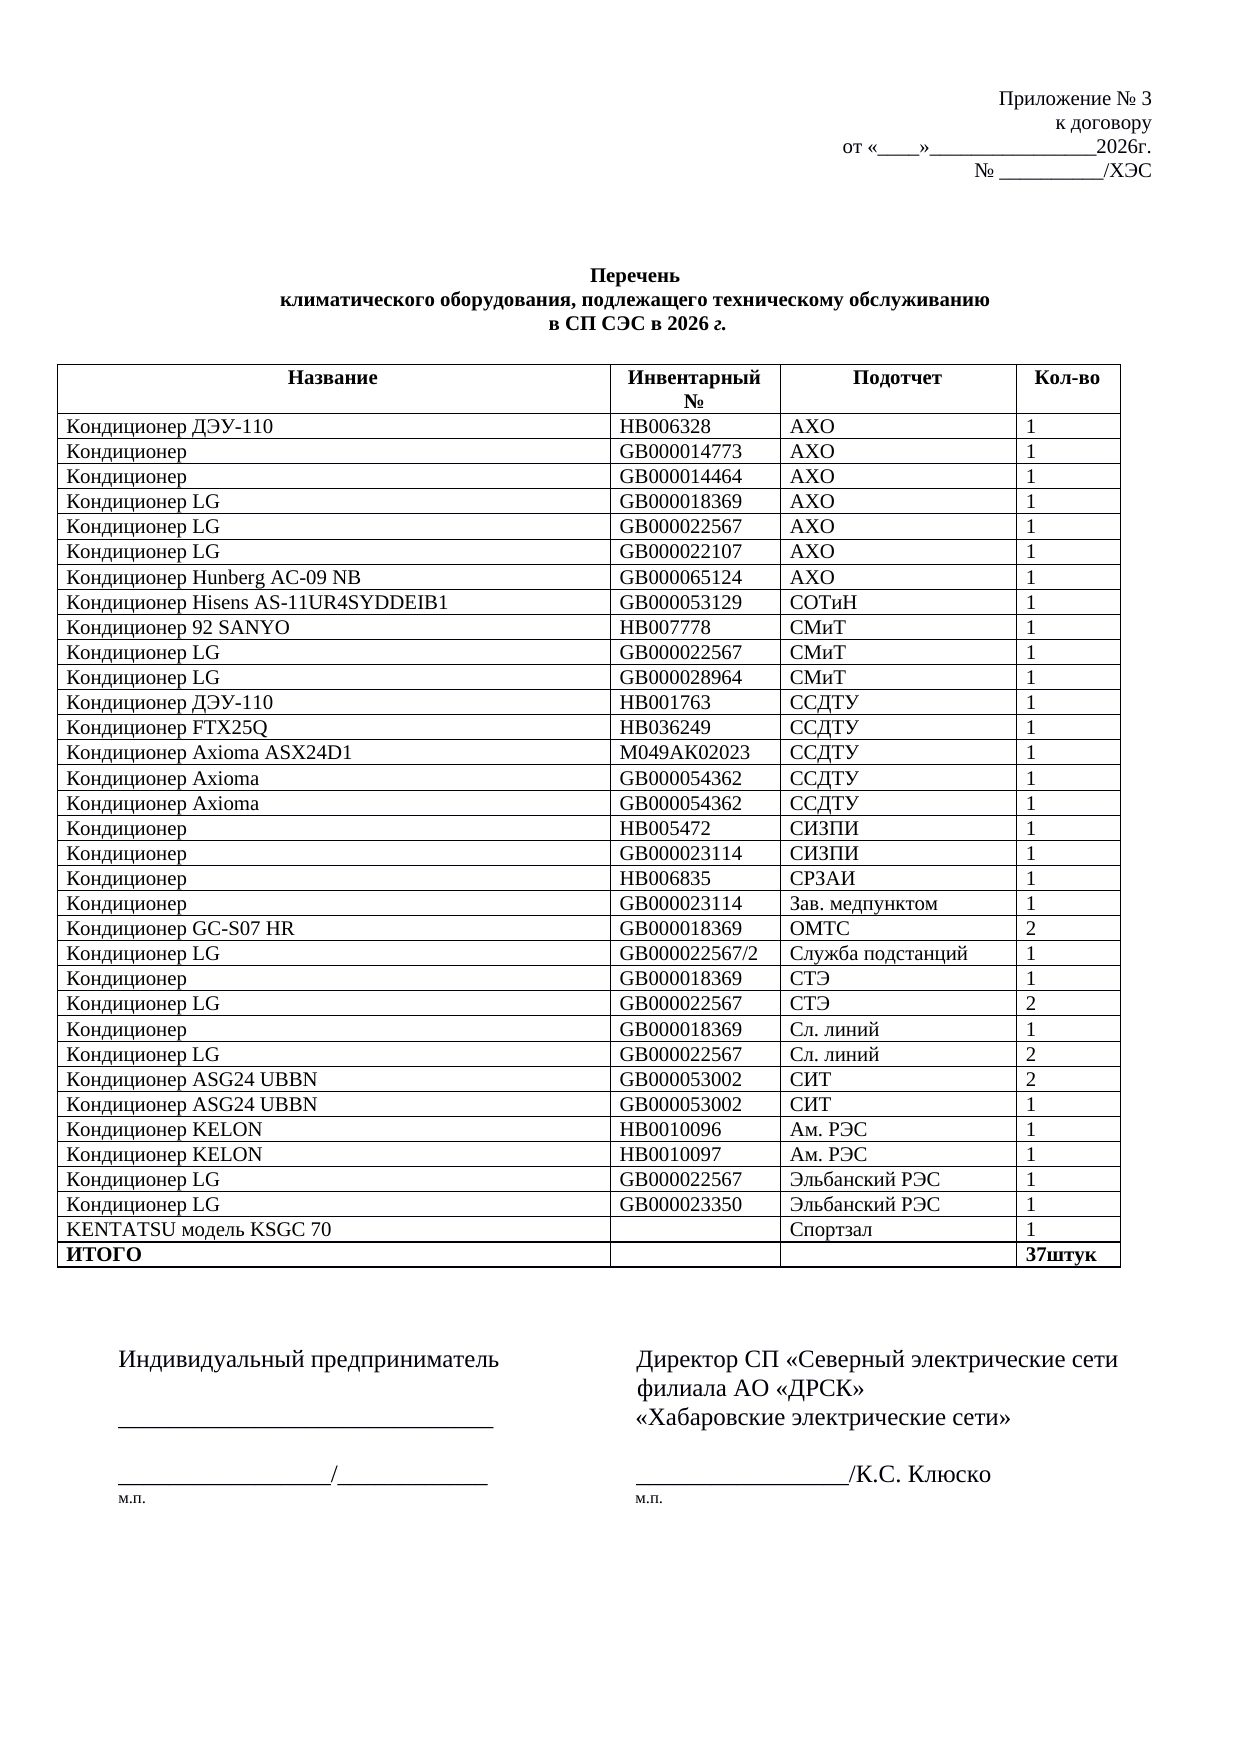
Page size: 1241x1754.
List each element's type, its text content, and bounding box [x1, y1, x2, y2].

table_cell НВ006328 [611, 414, 780, 438]
table_cell Кондиционер Axioma [58, 765, 610, 789]
table_cell GB000054362 [611, 791, 780, 814]
table_cell ССДТУ [781, 791, 1016, 814]
table_cell Кондиционер LG [58, 1042, 610, 1066]
table_cell GB000022567 [611, 1167, 780, 1191]
table_cell 1 [1017, 866, 1120, 890]
table_cell 1 [1017, 615, 1120, 639]
table_cell Кондиционер 92 SANYO [58, 615, 610, 639]
table_cell АХО [781, 414, 1016, 438]
table_cell GB000018369 [611, 966, 780, 990]
table_cell GB000023114 [611, 841, 780, 865]
table_cell Кондиционер GC-S07 HR [58, 916, 610, 940]
table_cell GB000053129 [611, 590, 780, 614]
table_header Подотчет [781, 365, 1016, 413]
table_cell Кондиционер [58, 841, 610, 865]
table_cell HB0010096 [611, 1117, 780, 1141]
table_cell АХО [781, 439, 1016, 463]
text ______________________________ «Хабаровские электрические сети» [118, 1402, 1152, 1431]
table_cell ССДТУ [781, 740, 1016, 764]
text Индивидуальный предприниматель Директор СП «Северный электрические сети [118, 1344, 1152, 1373]
text от «____»________________2026г. [561, 134, 1152, 158]
table_cell Ам. РЭС [781, 1117, 1016, 1141]
table_header Название [58, 365, 610, 413]
table_cell 1 [1017, 565, 1120, 589]
text к договору [561, 110, 1152, 134]
table_cell Кондиционер [58, 1016, 610, 1041]
table_cell АХО [781, 565, 1016, 589]
table_cell Служба подстанций [781, 941, 1016, 965]
table_cell СМиТ [781, 665, 1016, 689]
table_cell GB000023350 [611, 1192, 780, 1216]
table_cell 1 [1017, 514, 1120, 538]
table_cell 37штук [1017, 1243, 1120, 1266]
table_cell НВ006835 [611, 866, 780, 890]
table_cell СМиТ [781, 615, 1016, 639]
table_cell Эльбанский РЭС [781, 1192, 1016, 1216]
table_cell GB000014464 [611, 464, 780, 488]
table_cell 1 [1017, 540, 1120, 563]
table_cell 1 [1017, 1016, 1120, 1041]
table_cell Кондиционер ДЭУ-110 [58, 414, 610, 438]
table_cell 1 [1017, 1117, 1120, 1141]
table_cell GB000022567/2 [611, 941, 780, 965]
table_cell М049АК02023 [611, 740, 780, 764]
table_cell Сл. линий [781, 1016, 1016, 1041]
table_cell АХО [781, 540, 1016, 563]
table_cell НВ001763 [611, 690, 780, 714]
table_cell GB000053002 [611, 1092, 780, 1116]
table_cell GB000022567 [611, 991, 780, 1015]
table_cell СИТ [781, 1092, 1016, 1116]
table_cell [611, 1217, 780, 1241]
table_cell СИТ [781, 1067, 1016, 1091]
table_cell 1 [1017, 590, 1120, 614]
table_cell Кондиционер [58, 866, 610, 890]
table_cell АХО [781, 489, 1016, 513]
table_cell ССДТУ [781, 690, 1016, 714]
table_cell [781, 1243, 1016, 1266]
table_cell 1 [1017, 715, 1120, 739]
table_cell Ам. РЭС [781, 1142, 1016, 1166]
table_cell СИЗПИ [781, 841, 1016, 865]
table_cell Кондиционер ASG24 UBBN [58, 1092, 610, 1116]
table_cell GB000023114 [611, 891, 780, 915]
table_cell СРЗАИ [781, 866, 1016, 890]
text Перечень [118, 263, 1152, 287]
table_cell Кондиционер LG [58, 941, 610, 965]
table_cell 1 [1017, 740, 1120, 764]
table_cell GB000022567 [611, 1042, 780, 1066]
table_cell Кондиционер LG [58, 665, 610, 689]
table_cell 2 [1017, 991, 1120, 1015]
table_cell ИТОГО [58, 1243, 610, 1266]
table_cell GB000053002 [611, 1067, 780, 1091]
table_cell Кондиционер LG [58, 1167, 610, 1191]
table_cell Кондиционер LG [58, 514, 610, 538]
table_cell Кондиционер LG [58, 1192, 610, 1216]
table_cell СИЗПИ [781, 816, 1016, 840]
table_cell 1 [1017, 1192, 1120, 1216]
table_cell Эльбанский РЭС [781, 1167, 1016, 1191]
table_cell GB000054362 [611, 765, 780, 789]
table_cell 1 [1017, 640, 1120, 664]
table_cell 1 [1017, 489, 1120, 513]
table_cell Кондиционер Hisens AS-11UR4SYDDEIB1 [58, 590, 610, 614]
text филиала АО «ДРСК» [118, 1373, 1152, 1402]
table_cell СМиТ [781, 640, 1016, 664]
table_cell 2 [1017, 1042, 1120, 1066]
table_cell 1 [1017, 690, 1120, 714]
table_cell 1 [1017, 891, 1120, 915]
table_cell 1 [1017, 841, 1120, 865]
text _________________/____________ _________________/К.С. Клюско [118, 1459, 1152, 1488]
table_header Инвентарный № [611, 365, 780, 413]
table_cell НВ005472 [611, 816, 780, 840]
table_cell 2 [1017, 1067, 1120, 1091]
table_cell Кондиционер [58, 966, 610, 990]
table_cell KENTATSU модель KSGC 70 [58, 1217, 610, 1241]
table_cell Кондиционер LG [58, 489, 610, 513]
table_cell Кондиционер KELON [58, 1117, 610, 1141]
table_cell АХО [781, 464, 1016, 488]
table_cell GB000022567 [611, 640, 780, 664]
text климатического оборудования, подлежащего техническому обслуживанию [118, 287, 1152, 311]
table_cell GB000022107 [611, 540, 780, 563]
table_cell Спортзал [781, 1217, 1016, 1241]
table_cell GB000022567 [611, 514, 780, 538]
table_cell ССДТУ [781, 765, 1016, 789]
table_cell GB000018369 [611, 489, 780, 513]
table_cell Кондиционер [58, 464, 610, 488]
table_cell СТЭ [781, 991, 1016, 1015]
table_cell HB0010097 [611, 1142, 780, 1166]
table_cell 1 [1017, 665, 1120, 689]
text Приложение № 3 [118, 86, 1152, 110]
table_cell Кондиционер KELON [58, 1142, 610, 1166]
table_cell 1 [1017, 1167, 1120, 1191]
table_cell 1 [1017, 966, 1120, 990]
table_cell ОМТС [781, 916, 1016, 940]
table_cell Зав. медпунктом [781, 891, 1016, 915]
table_cell GB000018369 [611, 1016, 780, 1041]
table_cell Кондиционер [58, 816, 610, 840]
table_cell 1 [1017, 816, 1120, 840]
table_cell Кондиционер LG [58, 640, 610, 664]
table_cell СТЭ [781, 966, 1016, 990]
table_cell Кондиционер [58, 891, 610, 915]
table_cell Кондиционер Axioma [58, 791, 610, 814]
table_cell 1 [1017, 414, 1120, 438]
text м.п. м.п. [118, 1488, 1152, 1507]
table_cell Кондиционер FTX25Q [58, 715, 610, 739]
text № __________/ХЭС [561, 158, 1152, 182]
table_cell 1 [1017, 791, 1120, 814]
table_cell Кондиционер LG [58, 540, 610, 563]
table_cell 1 [1017, 464, 1120, 488]
text в СП СЭС в 2026 г. [118, 311, 1152, 335]
table_cell Кондиционер [58, 439, 610, 463]
table_cell Кондиционер ДЭУ-110 [58, 690, 610, 714]
table_cell [611, 1243, 780, 1266]
table_cell АХО [781, 514, 1016, 538]
table_cell GB000028964 [611, 665, 780, 689]
table_cell 1 [1017, 765, 1120, 789]
table_cell Кондиционер Hunberg AC-09 NB [58, 565, 610, 589]
table_cell Кондиционер ASG24 UBBN [58, 1067, 610, 1091]
table_cell GB000065124 [611, 565, 780, 589]
table_cell НВ007778 [611, 615, 780, 639]
table_cell ССДТУ [781, 715, 1016, 739]
table_cell 2 [1017, 916, 1120, 940]
table_cell 1 [1017, 439, 1120, 463]
table_cell GB000014773 [611, 439, 780, 463]
table_header Кол-во [1017, 365, 1120, 413]
table_cell 1 [1017, 1142, 1120, 1166]
table_cell GB000018369 [611, 916, 780, 940]
table_cell Кондиционер LG [58, 991, 610, 1015]
table_cell 1 [1017, 1092, 1120, 1116]
table_cell СОТиН [781, 590, 1016, 614]
table_cell НВ036249 [611, 715, 780, 739]
table_cell Сл. линий [781, 1042, 1016, 1066]
table_cell 1 [1017, 941, 1120, 965]
table_cell Кондиционер Axioma ASX24D1 [58, 740, 610, 764]
table_cell 1 [1017, 1217, 1120, 1241]
